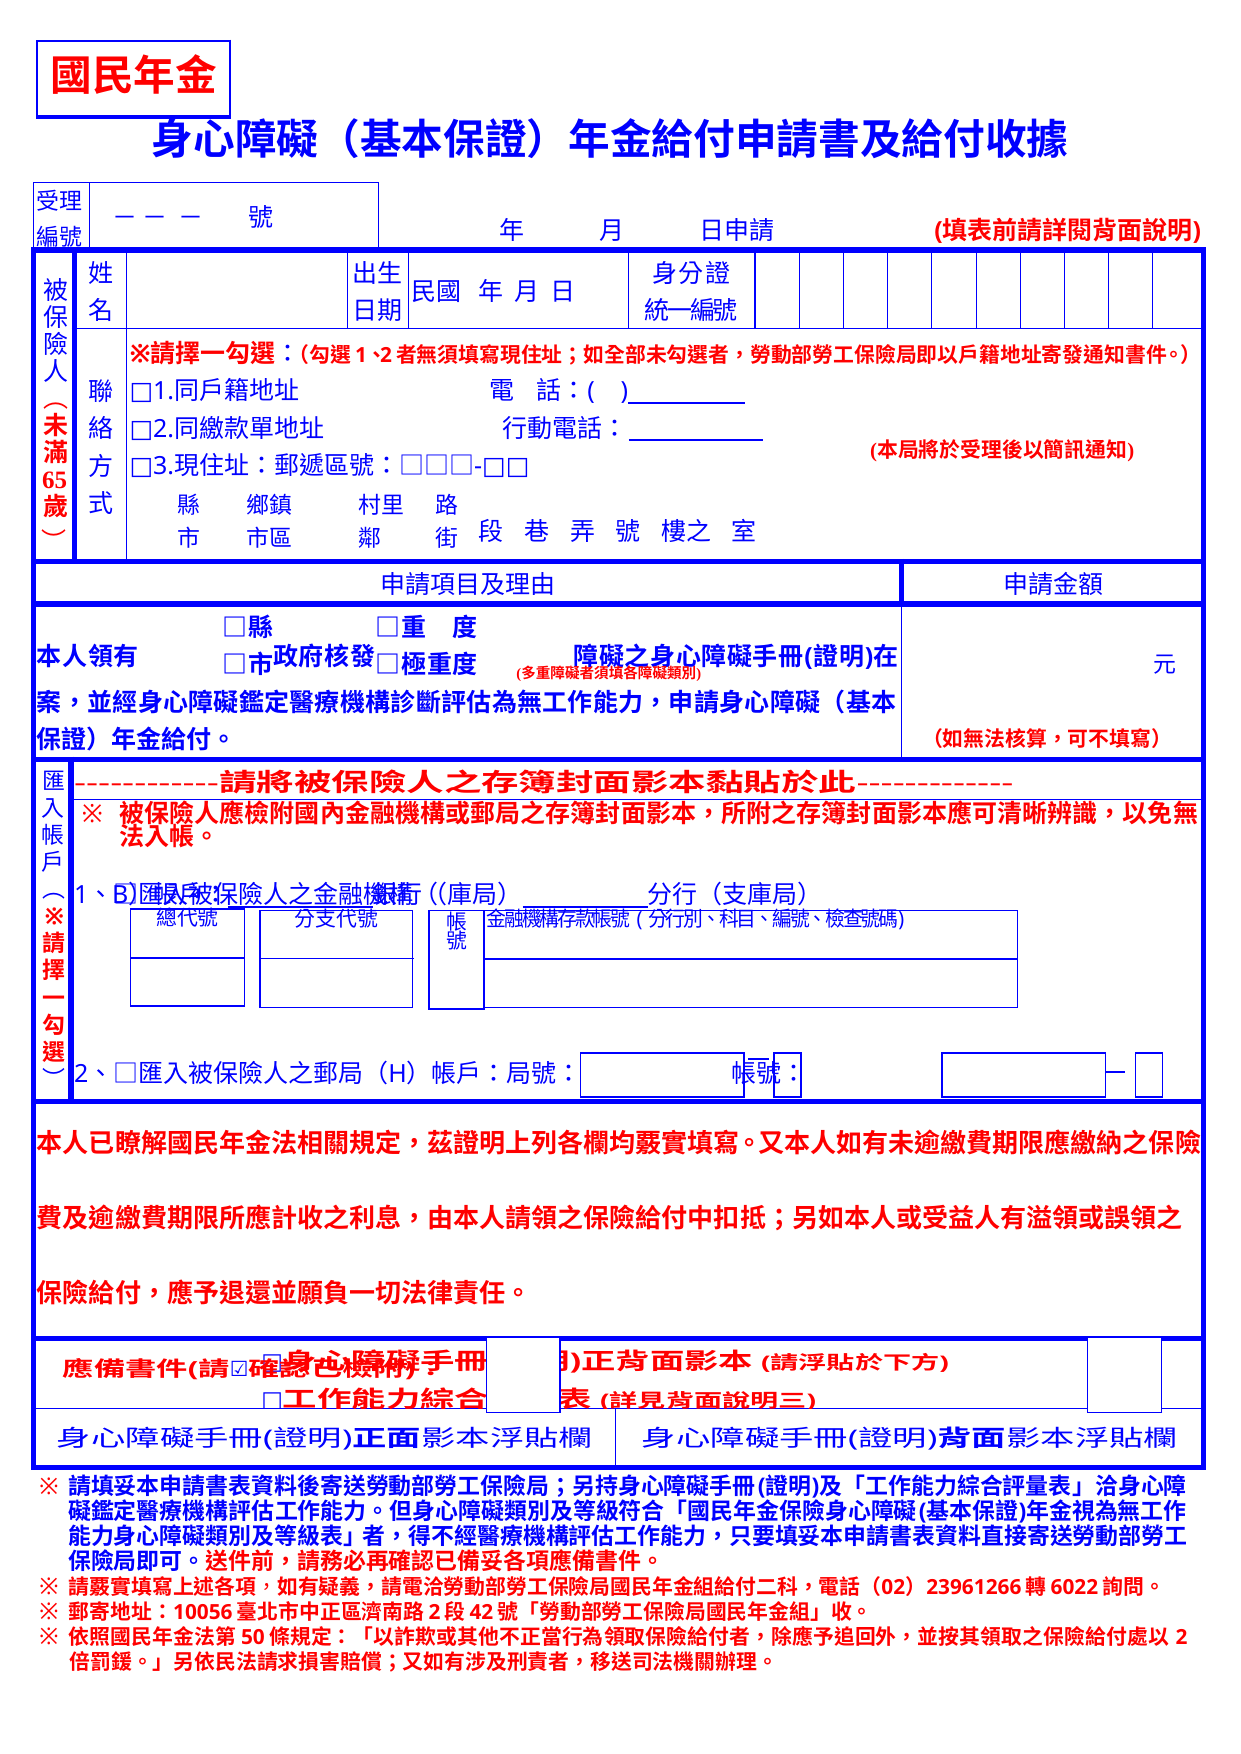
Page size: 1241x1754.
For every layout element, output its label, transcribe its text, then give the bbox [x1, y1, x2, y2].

table_header 受理 編號 [34, 183, 89, 247]
table_cell □身心障礙手冊(證明)正背面影本 (請浮貼於下方) □工作能力綜合評量表 (詳見背面說明三) [36, 1341, 486, 1408]
table_cell [1065, 253, 1108, 327]
table_cell 聯 絡 方 式 [77, 329, 126, 559]
table_cell 身 分 證 統一編號 [629, 253, 754, 327]
table_cell 元 （如無法核算，可不填寫） [902, 607, 1201, 757]
table_cell [756, 253, 799, 327]
table_cell 被保險人應檢附國內金融機構或郵局之存簿封面影本，所附之存簿封面影本應可清晰辨識，以免無法入帳。 1、□匯入被保險人之金融機構（B）帳戶： 銀行（庫局） 分行（支庫局） 2、□匯入被保險人之郵局（H）帳戶：局號： 帳號： [74, 800, 1201, 1099]
table_cell 申請項目及理由 [36, 564, 899, 601]
text 身心障礙（基本保證）年金給付申請書及給付收據 [37, 118, 1182, 163]
table_cell 身心障礙手冊(證明)正面影本浮貼欄 [36, 1409, 615, 1464]
table_cell □身心障礙手冊(證明)正背面影本 (請浮貼於下方) □工作能力綜合評量表 (詳見背面說明三) [1162, 1341, 1201, 1408]
table_cell [127, 253, 347, 327]
table_cell 本人已瞭解國民年金法相關規定，茲證明上列各欄均覈實填寫。又本人如有未逾繳費期限應繳納之保險費及逾繳費期限所應計收之利息，由本人請領之保險給付中扣抵；另如本人或受益人有溢領或誤領之保險給付，應予退還並願負一切法律責任。 被保險人簽名或蓋章： 法定代理人簽名或蓋章： (被保險人如為受監護宣告，應由其監護人副署簽名或蓋章) [36, 1104, 1201, 1336]
list 依照國民年金法第50條規定：「以詐欺或其他不正當行為領取保險給付者，除應予追回外，並按其領取之保險給付處以2倍罰鍰。」另依民法請求損害賠償；又如有涉及刑責者，移送司法機關辦理。 [39, 1624, 1187, 1674]
table_cell 申請金額 [904, 564, 1201, 601]
table_cell ※請擇一勾選：（勾選1、2者無須填寫現住址；如全部未勾選者，勞動部勞工保險局即以戶籍地址寄發通知書件。） □1.同戶籍地址 電 話：( ) □2.同繳款單地址 行動電話： □3.現住址：郵遞區號：□□□-□□ 縣市 鄉鎮市區 村里鄰 路街 段 巷 弄 號 樓之 室 [127, 329, 1201, 559]
table_cell [1021, 253, 1064, 327]
table_header (填表前請詳閱背面說明) [829, 182, 1204, 247]
table_cell [888, 253, 931, 327]
table_cell ------------請將被保險人之存簿封面影本黏貼於此------------- [74, 762, 1201, 799]
list 請覈實填寫上述各項，如有疑義，請電洽勞動部勞工保險局國民年金組給付二科，電話（02）23961266轉6022詢問。 [39, 1574, 1187, 1599]
table_cell 姓 名 [77, 253, 126, 327]
table_cell [844, 253, 887, 327]
table_cell 本人領有 □縣□市政府核發□重 度□極重度 障礙之身心障礙手冊(證明)在案，並經身心障礙鑑定醫療機構診斷評估為無工作能力，申請身心障礙（基本保證）年金給付。 [36, 607, 901, 757]
list 請填妥本申請書表資料後寄送勞動部勞工保險局；另持身心障礙手冊(證明)及「工作能力綜合評量表」洽身心障礙鑑定醫療機構評估工作能力。但身心障礙類別及等級符合「國民年金保險身心障礙(基本保證)年金視為無工作能力身心障礙類別及等級表」者，得不經醫療機構評估工作能力，只要填妥本申請書表資料直接寄送勞動部勞工保險局即可。送件前，請務必再確認已備妥各項應備書件。 [39, 1474, 1187, 1574]
table_cell 民國 年 月 日 [409, 253, 628, 327]
table_cell 出生 日期 [348, 253, 408, 327]
table_cell 被保險人︵ 未滿 歲 ︶ [36, 253, 72, 559]
table_cell 身心障礙手冊(證明)背面影本浮貼欄 [616, 1409, 1201, 1464]
table_cell 匯 入 帳 戶 ︵ ※ 請 擇一勾 選 ︶ [36, 762, 68, 1099]
table_cell [932, 253, 976, 327]
table_header 年 月 日申請 [379, 182, 829, 247]
table_cell [977, 253, 1020, 327]
list 郵寄地址：10056臺北市中正區濟南路2段42號「勞動部勞工保險局國民年金組」收。 [39, 1599, 1187, 1624]
table_cell [800, 253, 843, 327]
table_cell [1109, 253, 1152, 327]
table_header － － － 號 [90, 183, 378, 247]
table_cell [1153, 253, 1201, 327]
table_cell □身心障礙手冊(證明)正背面影本 (請浮貼於下方) □工作能力綜合評量表 (詳見背面說明三) [561, 1341, 1087, 1408]
text 應備書件(請☑確認已檢附)： [39, 1353, 470, 1382]
text 國民年金 [39, 42, 228, 102]
